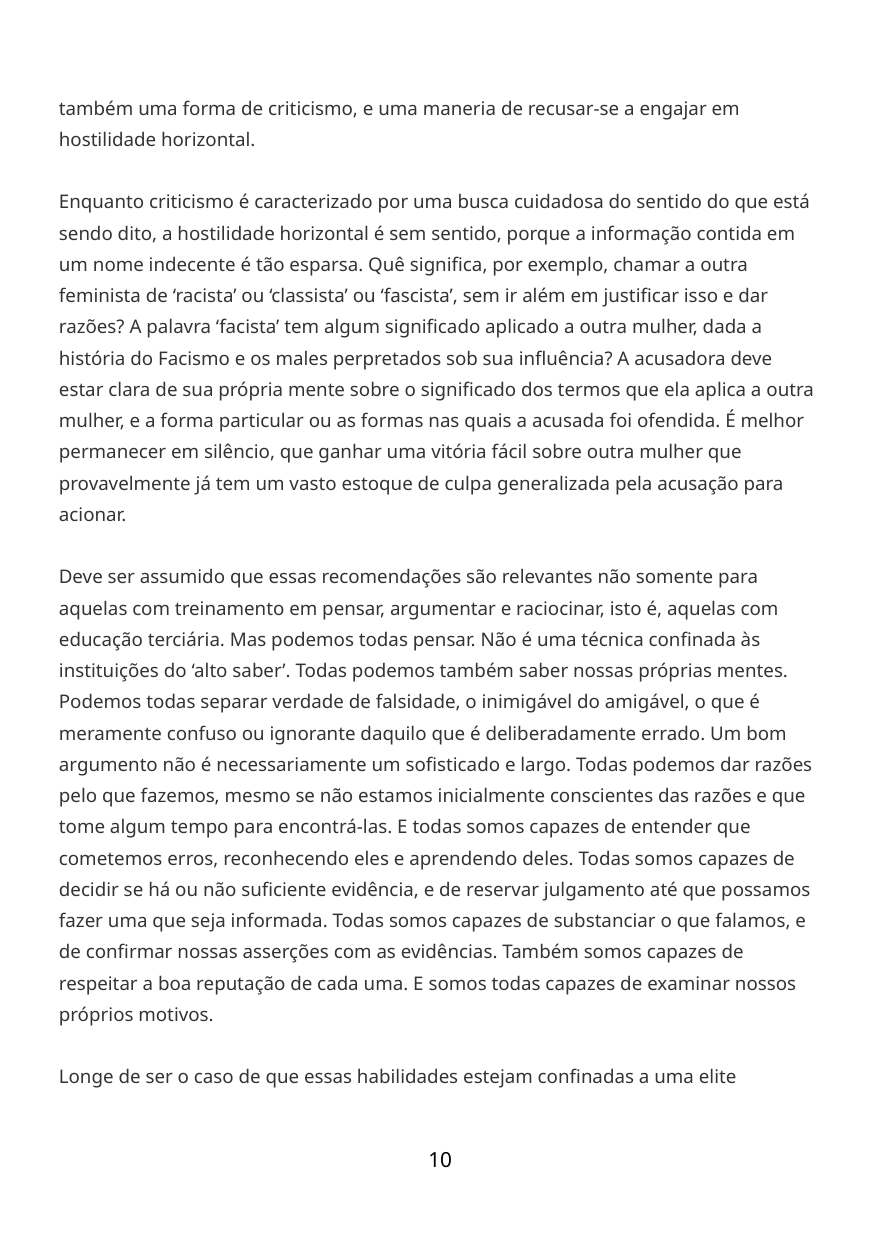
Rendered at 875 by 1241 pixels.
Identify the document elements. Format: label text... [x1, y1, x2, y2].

text também uma forma de criticismo, e uma maneria de recusar-se a engajar em hostilidade horizontal. [59, 89, 821, 183]
text Deve ser assumido que essas recomendações são relevantes não somente para aquelas com treinamento em pensar, argumentar e raciocinar, isto é, aquelas com educação terciária. Mas podemos todas pensar. Não é uma técnica confinada às instituições do ‘alto saber’. Todas podemos também saber nossas próprias mentes. Podemos todas separar verdade de falsidade, o inimigável do amigável, o que é meramente confuso ou ignorante daquilo que é deliberadamente errado. Um bom argumento não é necessariamente um sofisticado e largo. Todas podemos dar razões pelo que fazemos, mesmo se não estamos inicialmente conscientes das razões e que tome algum tempo para encontrá-las. E todas somos capazes de entender que cometemos erros, reconhecendo eles e aprendendo deles. Todas somos capazes de decidir se há ou não suficiente evidência, e de reservar julgamento até que possamos fazer uma que seja informada. Todas somos capazes de substanciar o que falamos, e de confirmar nossas asserções com as evidências. Também somos capazes de respeitar a boa reputação de cada uma. E somos todas capazes de examinar nossos próprios motivos. [59, 558, 821, 1027]
text Longe de ser o caso de que essas habilidades estejam confinadas a uma elite [59, 1058, 821, 1089]
text Enquanto criticismo é caracterizado por uma busca cuidadosa do sentido do que está sendo dito, a hostilidade horizontal é sem sentido, porque a informação contida em um nome indecente é tão esparsa. Quê significa, por exemplo, chamar a outra feminista de ‘racista’ ou ‘classista’ ou ‘fascista’, sem ir além em justificar isso e dar razões? A palavra ‘facista’ tem algum significado aplicado a outra mulher, dada a história do Facismo e os males perpretados sob sua influência? A acusadora deve estar clara de sua própria mente sobre o significado dos termos que ela aplica a outra mulher, e a forma particular ou as formas nas quais a acusada foi ofendida. É melhor permanecer em silêncio, que ganhar uma vitória fácil sobre outra mulher que provavelmente já tem um vasto estoque de culpa generalizada pela acusação para acionar. [59, 183, 821, 527]
